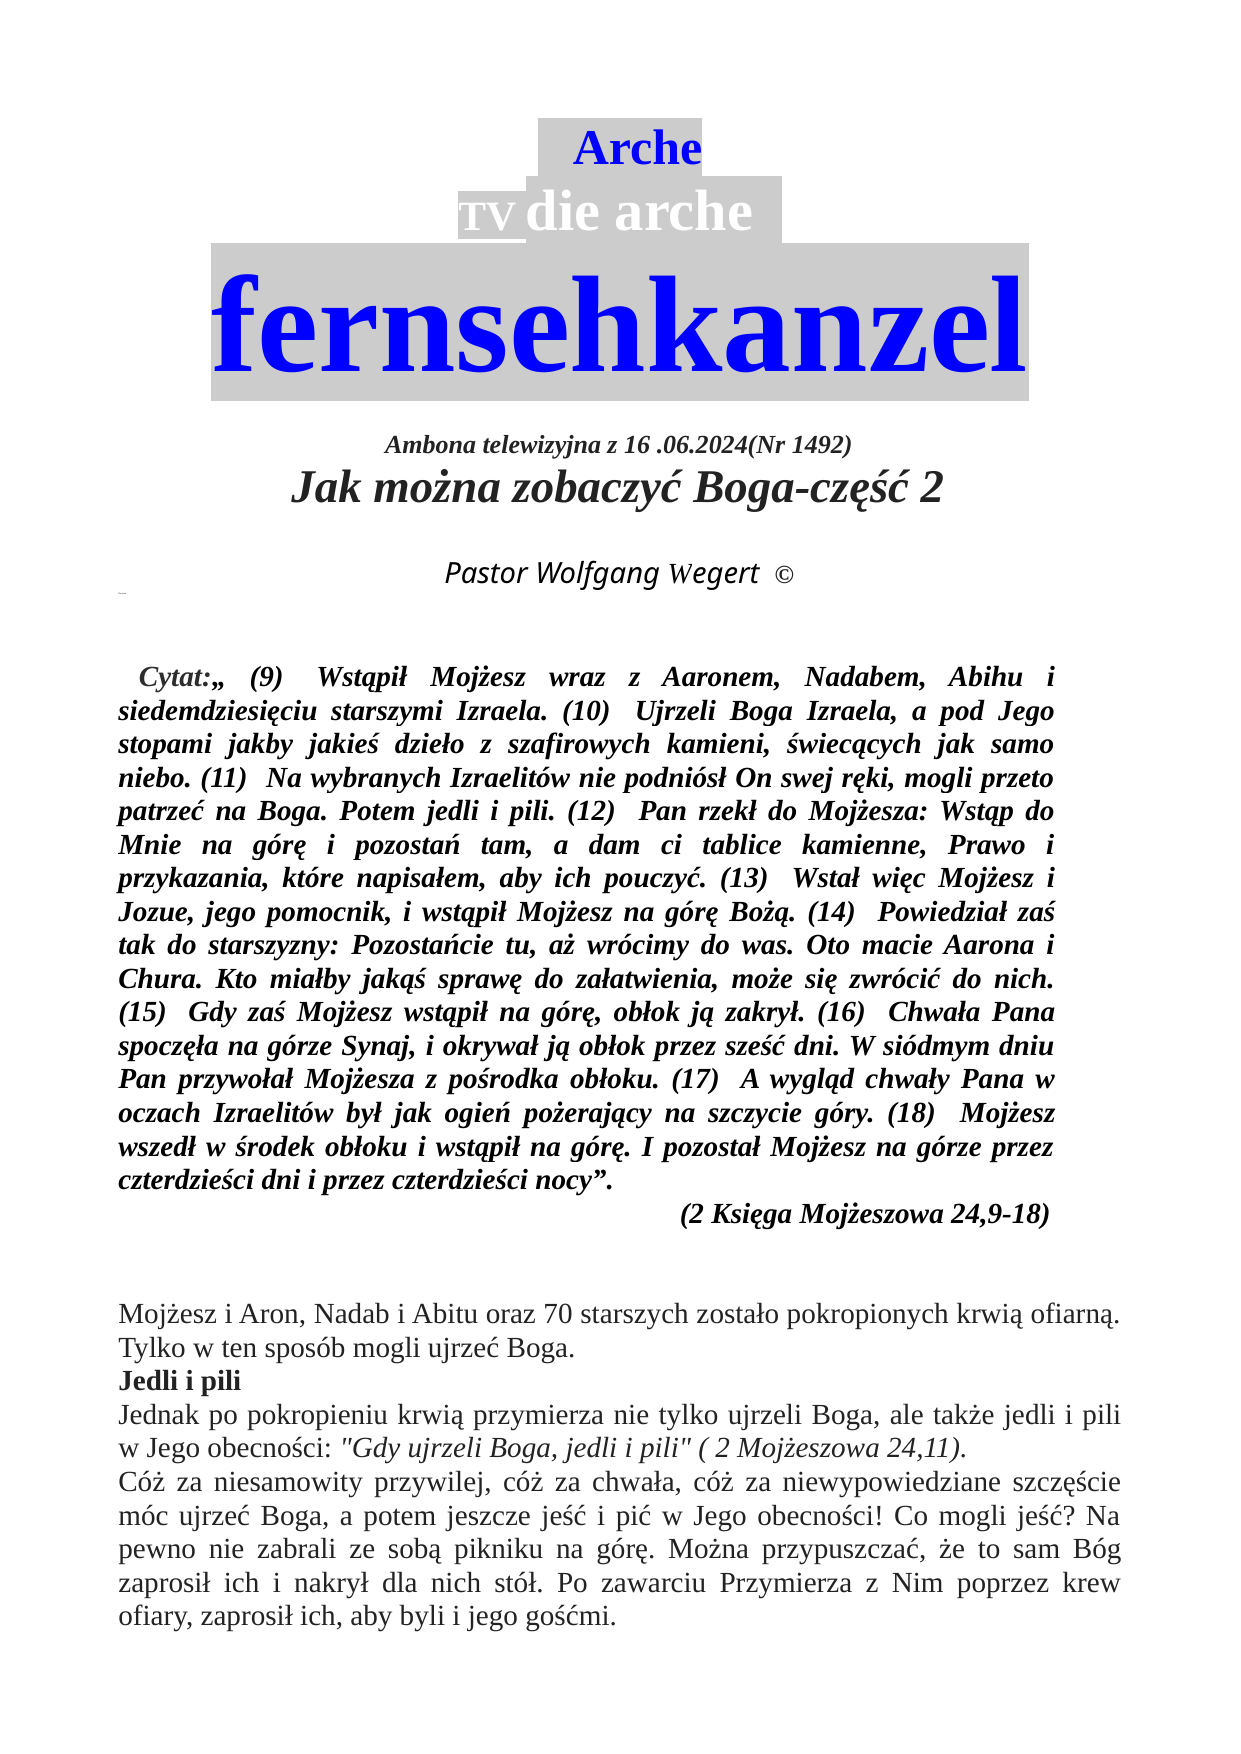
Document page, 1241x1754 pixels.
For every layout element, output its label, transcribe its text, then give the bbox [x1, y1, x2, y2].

text TV die arche [118, 176, 1122, 243]
text Cóż za niesamowity przywilej, cóż za chwała, cóż za niewypowiedziane szczęście móc ujrzeć Boga, a potem jeszcze jeść i pić w Jego obecności! Co mogli jeść? Na pewno nie zabrali ze sobą pikniku na górę. Można przypuszczać, że to sam Bóg zaprosił ich i nakrył dla nich stół. Po zawarciu Przymierza z Nim poprzez krew ofiary, zaprosił ich, aby byli i jego gośćmi. [118, 1464, 1122, 1632]
text Mojżesz i Aron, Nadab i Abitu oraz 70 starszych zostało pokropionych krwią ofiarną. Tylko w ten sposób mogli ujrzeć Boga. [118, 1296, 1122, 1363]
text fernsehkanzel [118, 243, 1122, 401]
text Jednak po pokropieniu krwią przymierza nie tylko ujrzeli Boga, ale także jedli i pili w Jego obecności: "Gdy ujrzeli Boga, jedli i pili" ( 2 Mojżeszowa 24,11). [118, 1397, 1122, 1464]
text Ambona telewizyjna z 16 .06.2024(Nr 1492) [118, 429, 1122, 459]
text (2 Księga Mojżeszowa 24,9-18) [118, 1196, 1058, 1229]
text Jedli i pili [118, 1363, 1122, 1397]
text Cytat:„ (9) Wstąpił Mojżesz wraz z Aaronem, Nadabem, Abihu i siedemdziesięciu starszymi Izraela. (10) Ujrzeli Boga Izraela, a pod Jego stopami jakby jakieś dzieło z szafirowych kamieni, świecących jak samo niebo. (11) Na wybranych Izraelitów nie podniósł On swej ręki, mogli przeto patrzeć na Boga. Potem jedli i pili. (12) Pan rzekł do Mojżesza: Wstąp do Mnie na górę i pozostań tam, a dam ci tablice kamienne, Prawo i przykazania, które napisałem, aby ich pouczyć. (13) Wstał więc Mojżesz i Jozue, jego pomocnik, i wstąpił Mojżesz na górę Bożą. (14) Powiedział zaś tak do starszyzny: Pozostańcie tu, aż wrócimy do was. Oto macie Aarona i Chura. Kto miałby jakąś sprawę do załatwienia, może się zwrócić do nich. (15) Gdy zaś Mojżesz wstąpił na górę, obłok ją zakrył. (16) Chwała Pana spoczęła na górze Synaj, i okrywał ją obłok przez sześć dni. W siódmym dniu Pan przywołał Mojżesza z pośrodka obłoku. (17) A wygląd chwały Pana w oczach Izraelitów był jak ogień pożerający na szczycie góry. (18) Mojżesz wszedł w środek obłoku i wstąpił na górę. I pozostał Mojżesz na górze przez czterdzieści dni i przez czterdzieści nocy”. [118, 659, 1058, 1196]
text Arche [118, 118, 1122, 176]
text Jak można zobaczyć Boga-część 2 [118, 459, 1122, 513]
text Pastor Wolfgang Wegert © [118, 552, 1122, 592]
